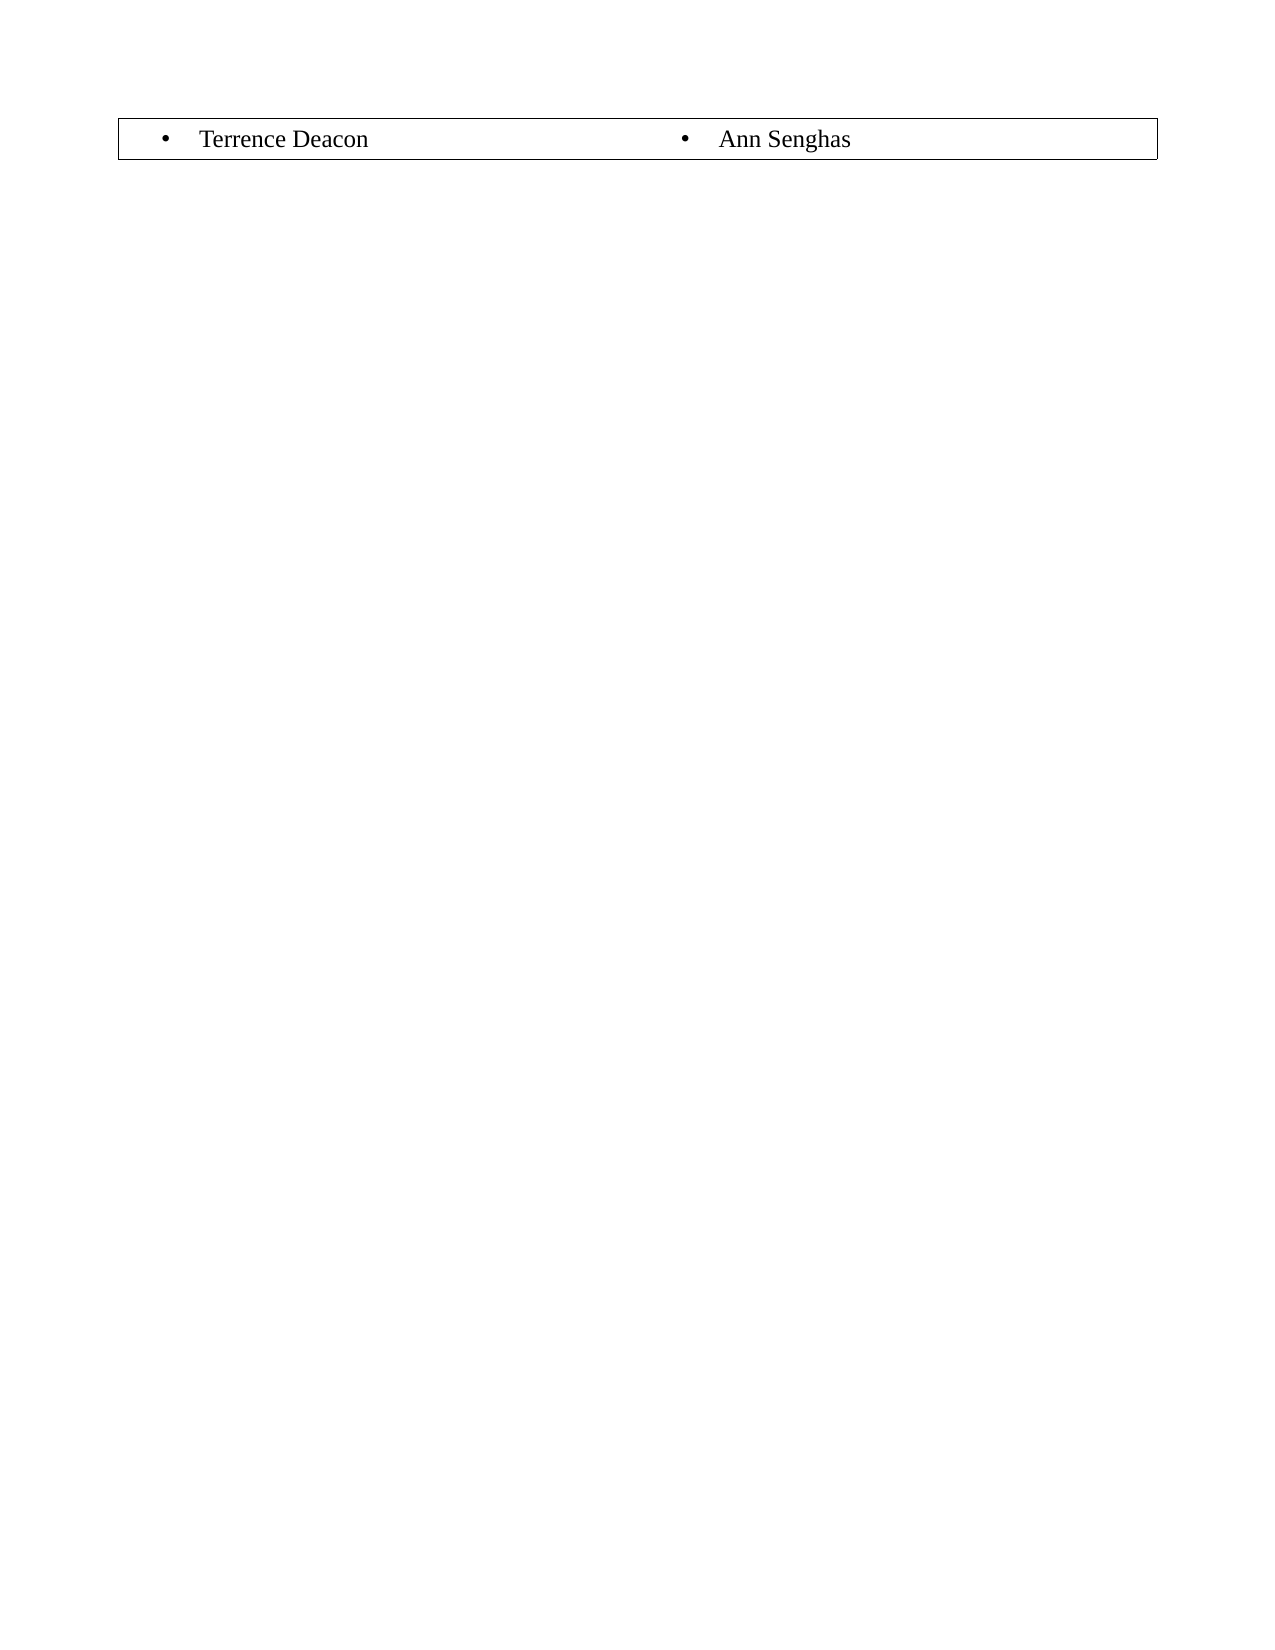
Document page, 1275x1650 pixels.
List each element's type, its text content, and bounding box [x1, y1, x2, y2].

table_cell Ann Senghas [638, 119, 1157, 158]
table_cell Terrence Deacon [119, 119, 637, 158]
